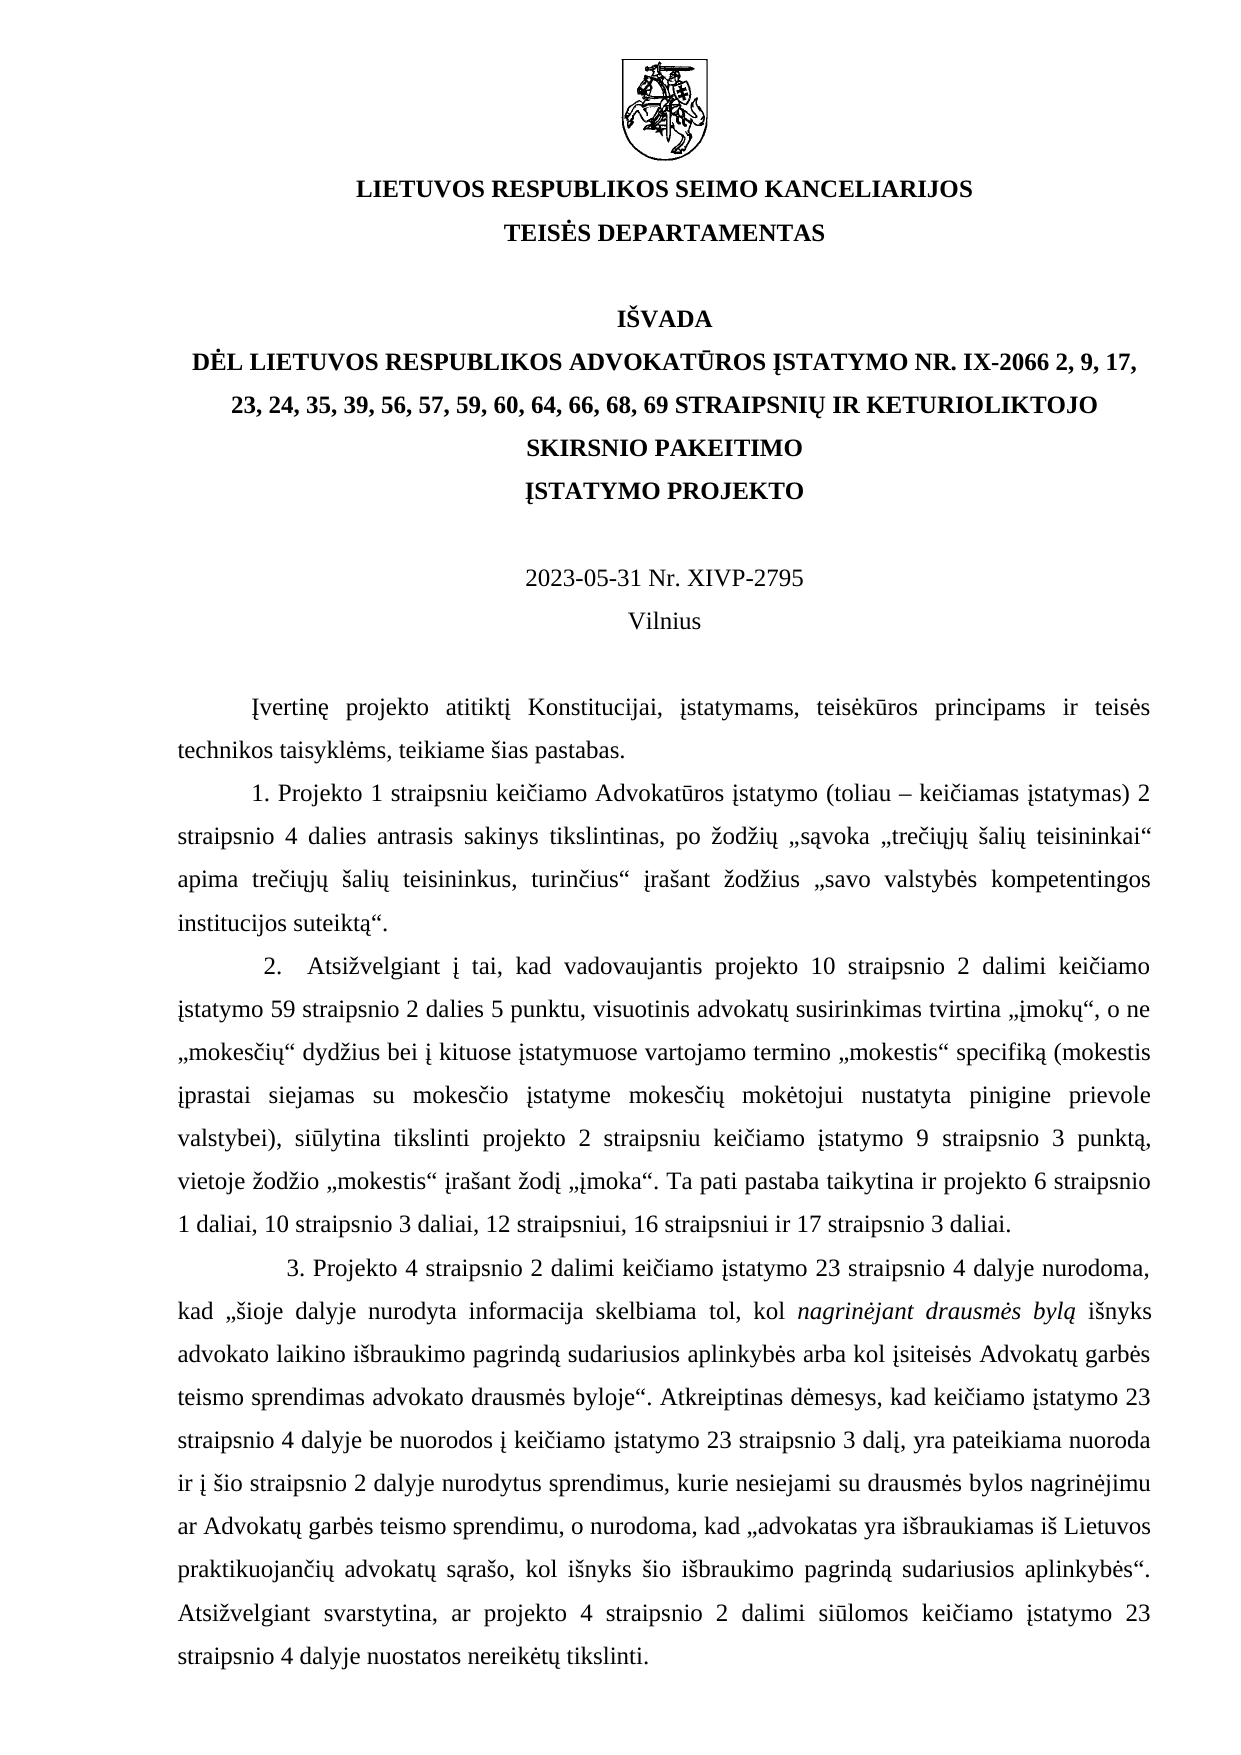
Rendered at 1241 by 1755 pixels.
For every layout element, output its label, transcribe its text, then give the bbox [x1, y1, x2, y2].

text 1. Projekto 1 straipsniu keičiamo Advokatūros įstatymo (toliau – keičiamas įstatymas) 2 straipsnio 4 dalies antrasis sakinys tikslintinas, po žodžių „sąvoka „trečiųjų šalių teisininkai“ apima trečiųjų šalių teisininkus, turinčius“ įrašant žodžius „savo valstybės kompetentingos institucijos suteiktą“. [177, 778, 1152, 936]
text LIETUVOS RESPUBLIKOS SEIMO KANCELIARIJOS [177, 174, 1152, 203]
text 2. Atsižvelgiant į tai, kad vadovaujantis projekto 10 straipsnio 2 dalimi keičiamo įstatymo 59 straipsnio 2 dalies 5 punktu, visuotinis advokatų susirinkimas tvirtina „įmokų“, o ne „mokesčių“ dydžius bei į kituose įstatymuose vartojamo termino „mokestis“ specifiką (mokestis įprastai siejamas su mokesčio įstatyme mokesčių mokėtojui nustatyta pinigine prievole valstybei), siūlytina tikslinti projekto 2 straipsniu keičiamo įstatymo 9 straipsnio 3 punktą, vietoje žodžio „mokestis“ įrašant žodį „įmoka“. Ta pati pastaba taikytina ir projekto 6 straipsnio 1 daliai, 10 straipsnio 3 daliai, 12 straipsniui, 16 straipsniui ir 17 straipsnio 3 daliai. [177, 951, 1152, 1238]
text ĮSTATYMO PROJEKTO [177, 476, 1152, 505]
text DĖL LIETUVOS RESPUBLIKOS ADVOKATŪROS ĮSTATYMO NR. IX-2066 2, 9, 17, 23, 24, 35, 39, 56, 57, 59, 60, 64, 66, 68, 69 STRAIPSNIŲ IR KETURIOLIKTOJO SKIRSNIO PAKEITIMO [177, 347, 1152, 462]
text 3. Projekto 4 straipsnio 2 dalimi keičiamo įstatymo 23 straipsnio 4 dalyje nurodoma, kad „šioje dalyje nurodyta informacija skelbiama tol, kol nagrinėjant drausmės bylą išnyks advokato laikino išbraukimo pagrindą sudariusios aplinkybės arba kol įsiteisės Advokatų garbės teismo sprendimas advokato drausmės byloje“. Atkreiptinas dėmesys, kad keičiamo įstatymo 23 straipsnio 4 dalyje be nuorodos į keičiamo įstatymo 23 straipsnio 3 dalį, yra pateikiama nuoroda ir į šio straipsnio 2 dalyje nurodytus sprendimus, kurie nesiejami su drausmės bylos nagrinėjimu ar Advokatų garbės teismo sprendimu, o nurodoma, kad „advokatas yra išbraukiamas iš Lietuvos praktikuojančių advokatų sąrašo, kol išnyks šio išbraukimo pagrindą sudariusios aplinkybės“. Atsižvelgiant svarstytina, ar projekto 4 straipsnio 2 dalimi siūlomos keičiamo įstatymo 23 straipsnio 4 dalyje nuostatos nereikėtų tikslinti. [177, 1253, 1152, 1669]
text Įvertinę projekto atitiktį Konstitucijai, įstatymams, teisėkūros principams ir teisės technikos taisyklėms, teikiame šias pastabas. [177, 692, 1152, 764]
text IŠVADA [177, 304, 1152, 333]
text 2023-05-31 Nr. XIVP-2795 [177, 563, 1152, 591]
text Vilnius [177, 606, 1152, 634]
subtitle TEISĖS DEPARTAMENTAS [177, 218, 1152, 246]
